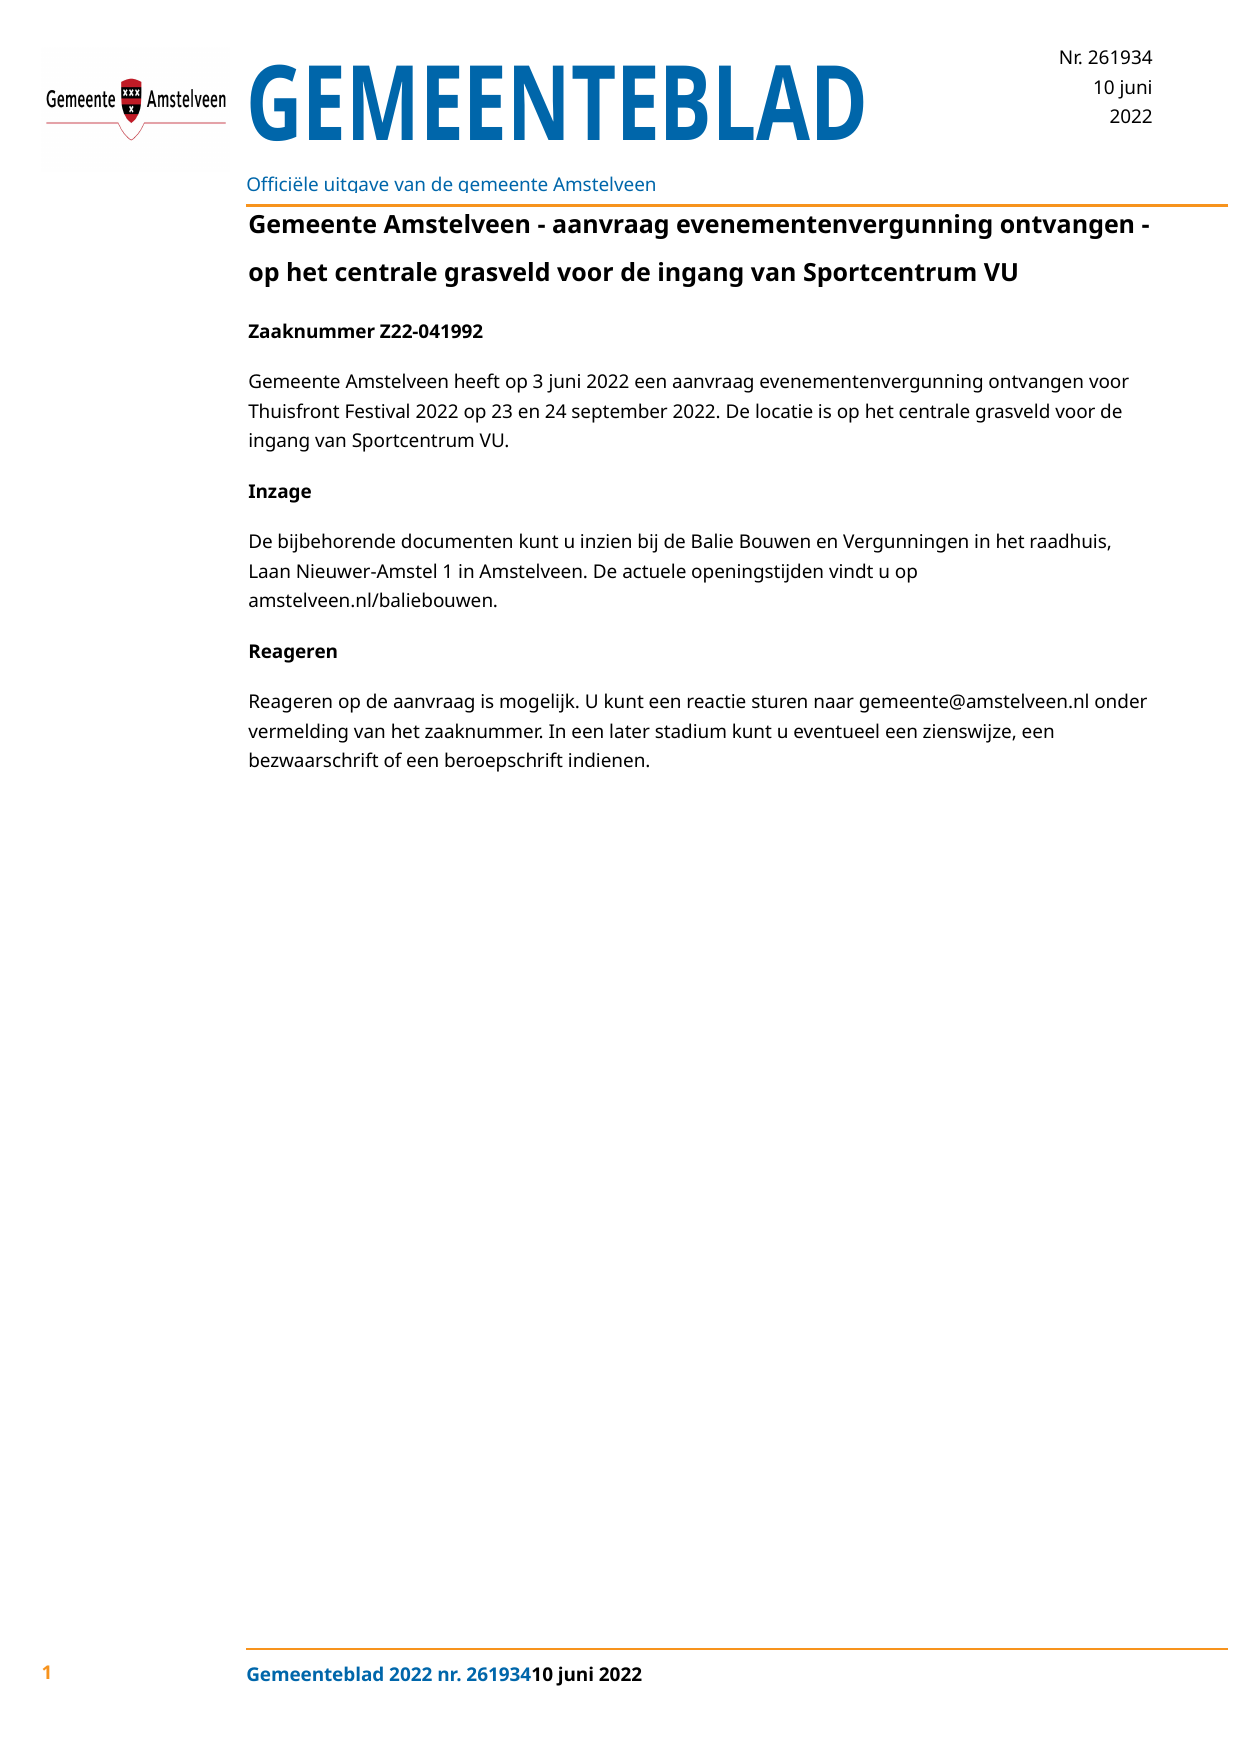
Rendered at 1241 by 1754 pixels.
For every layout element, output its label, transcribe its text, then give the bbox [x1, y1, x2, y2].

text De bijbehorende documenten kunt u inzien bij de Balie Bouwen en Vergunningen in het raadhuis, Laan Nieuwer-Amstel 1 in Amstelveen. De actuele openingstijden vindt u op amstelveen.nl/baliebouwen. [248, 528, 1152, 613]
picture [41, 47, 231, 172]
text Inzage [248, 478, 1152, 504]
text Reageren op de aanvraag is mogelijk. U kunt een reactie sturen naar gemeente@amstelveen.nl onder vermelding van het zaaknummer. In een later stadium kunt u eventueel een zienswijze, een bezwaarschrift of een beroepschrift indienen. [248, 688, 1152, 773]
text Zaaknummer Z22-041992 [248, 318, 1152, 344]
text Reageren [248, 638, 1152, 664]
text Gemeente Amstelveen heeft op 3 juni 2022 een aanvraag evenementenvergunning ontvangen voor Thuisfront Festival 2022 op 23 en 24 september 2022. De locatie is op het centrale grasveld voor de ingang van Sportcentrum VU. [248, 368, 1152, 453]
text Gemeente Amstelveen - aanvraag evenementenvergunning ontvangen - op het centrale grasveld voor de ingang van Sportcentrum VU [248, 207, 1152, 288]
